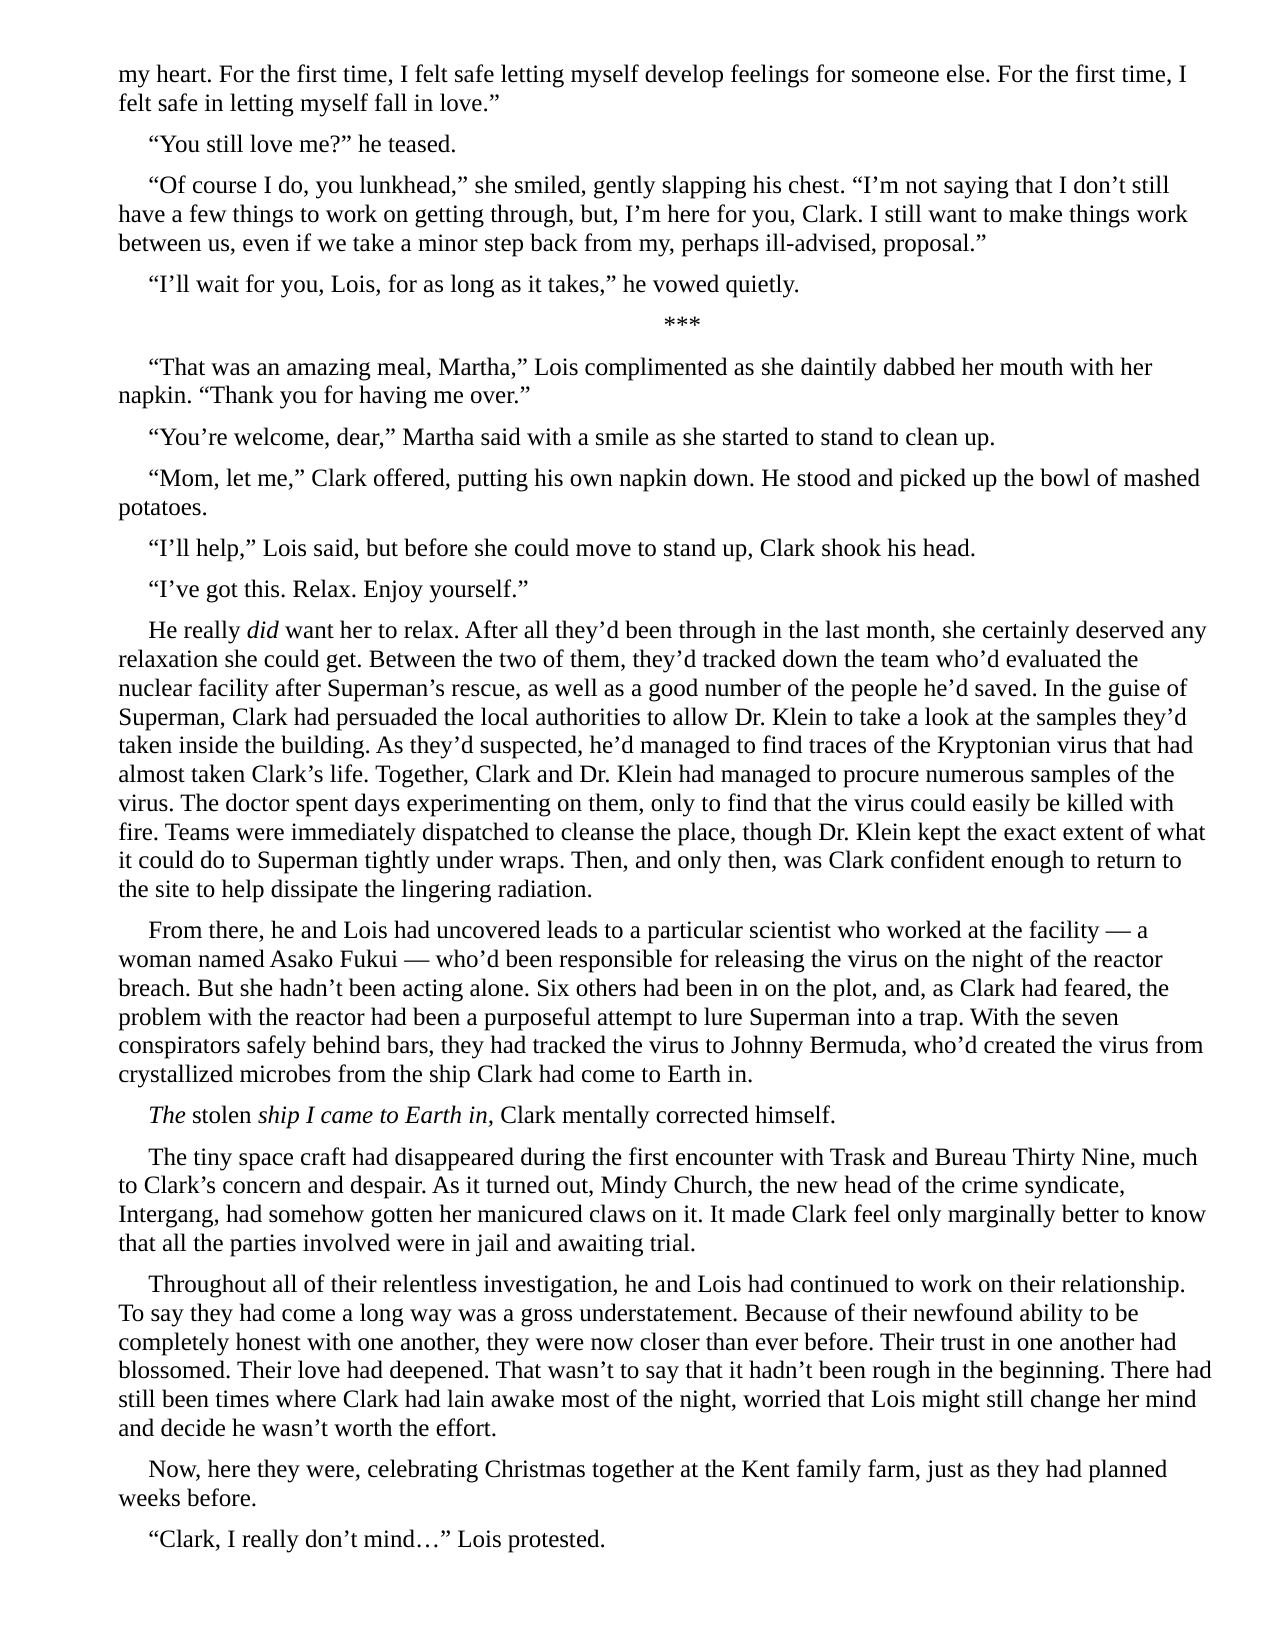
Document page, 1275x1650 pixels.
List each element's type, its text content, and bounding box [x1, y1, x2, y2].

text my heart. For the first time, I felt safe letting myself develop feelings for someone else. For the first time, I felt safe in letting myself fall in love.” [118, 59, 1216, 117]
text “I’ve got this. Relax. Enjoy yourself.” [118, 574, 1216, 603]
text From there, he and Lois had uncovered leads to a particular scientist who worked at the facility — a woman named Asako Fukui — who’d been responsible for releasing the virus on the night of the reactor breach. But she hadn’t been acting alone. Six others had been in on the plot, and, as Clark had feared, the problem with the reactor had been a purposeful attempt to lure Superman into a trap. With the seven conspirators safely behind bars, they had tracked the virus to Johnny Bermuda, who’d created the virus from crystallized microbes from the ship Clark had come to Earth in. [118, 915, 1216, 1088]
text Now, here they were, celebrating Christmas together at the Kent family farm, just as they had planned weeks before. [118, 1454, 1216, 1512]
text Throughout all of their relentless investigation, he and Lois had continued to work on their relationship. To say they had come a long way was a gross understatement. Because of their newfound ability to be completely honest with one another, they were now closer than ever before. Their trust in one another had blossomed. Their love had deepened. That wasn’t to say that it hadn’t been rough in the beginning. There had still been times where Clark had lain awake most of the night, worried that Lois might still change her mind and decide he wasn’t worth the effort. [118, 1269, 1216, 1442]
text “I’ll wait for you, Lois, for as long as it takes,” he vowed quietly. [118, 269, 1216, 298]
text “Clark, I really don’t mind…” Lois protested. [118, 1524, 1216, 1553]
text The stolen ship I came to Earth in, Clark mentally corrected himself. [118, 1100, 1216, 1129]
text “Mom, let me,” Clark offered, putting his own napkin down. He stood and picked up the bowl of mashed potatoes. [118, 463, 1216, 520]
text “You’re welcome, dear,” Martha said with a smile as she started to stand to clean up. [118, 422, 1216, 450]
text “I’ll help,” Lois said, but before she could move to stand up, Clark shook his head. [118, 533, 1216, 562]
text The tiny space craft had disappeared during the first encounter with Trask and Bureau Thirty Nine, much to Clark’s concern and despair. As it turned out, Mindy Church, the new head of the crime syndicate, Intergang, had somehow gotten her manicured claws on it. It made Clark feel only marginally better to know that all the parties involved were in jail and awaiting trial. [118, 1142, 1216, 1257]
text He really did want her to relax. After all they’d been through in the last month, she certainly deserved any relaxation she could get. Between the two of them, they’d tracked down the team who’d evaluated the nuclear facility after Superman’s rescue, as well as a good number of the people he’d saved. In the guise of Superman, Clark had persuaded the local authorities to allow Dr. Klein to take a look at the samples they’d taken inside the building. As they’d suspected, he’d managed to find traces of the Kryptonian virus that had almost taken Clark’s life. Together, Clark and Dr. Klein had managed to procure numerous samples of the virus. The doctor spent days experimenting on them, only to find that the virus could easily be killed with fire. Teams were immediately dispatched to cleanse the place, though Dr. Klein kept the exact extent of what it could do to Superman tightly under wraps. Then, and only then, was Clark confident enough to return to the site to help dissipate the lingering radiation. [118, 615, 1216, 903]
text “Of course I do, you lunkhead,” she smiled, gently slapping his chest. “I’m not saying that I don’t still have a few things to work on getting through, but, I’m here for you, Clark. I still want to make things work between us, even if we take a minor step back from my, perhaps ill-advised, proposal.” [118, 170, 1216, 257]
text “That was an amazing meal, Martha,” Lois complimented as she daintily dabbed her mouth with her napkin. “Thank you for having me over.” [118, 352, 1216, 409]
text “You still love me?” he teased. [118, 129, 1216, 158]
text *** [118, 310, 1216, 339]
